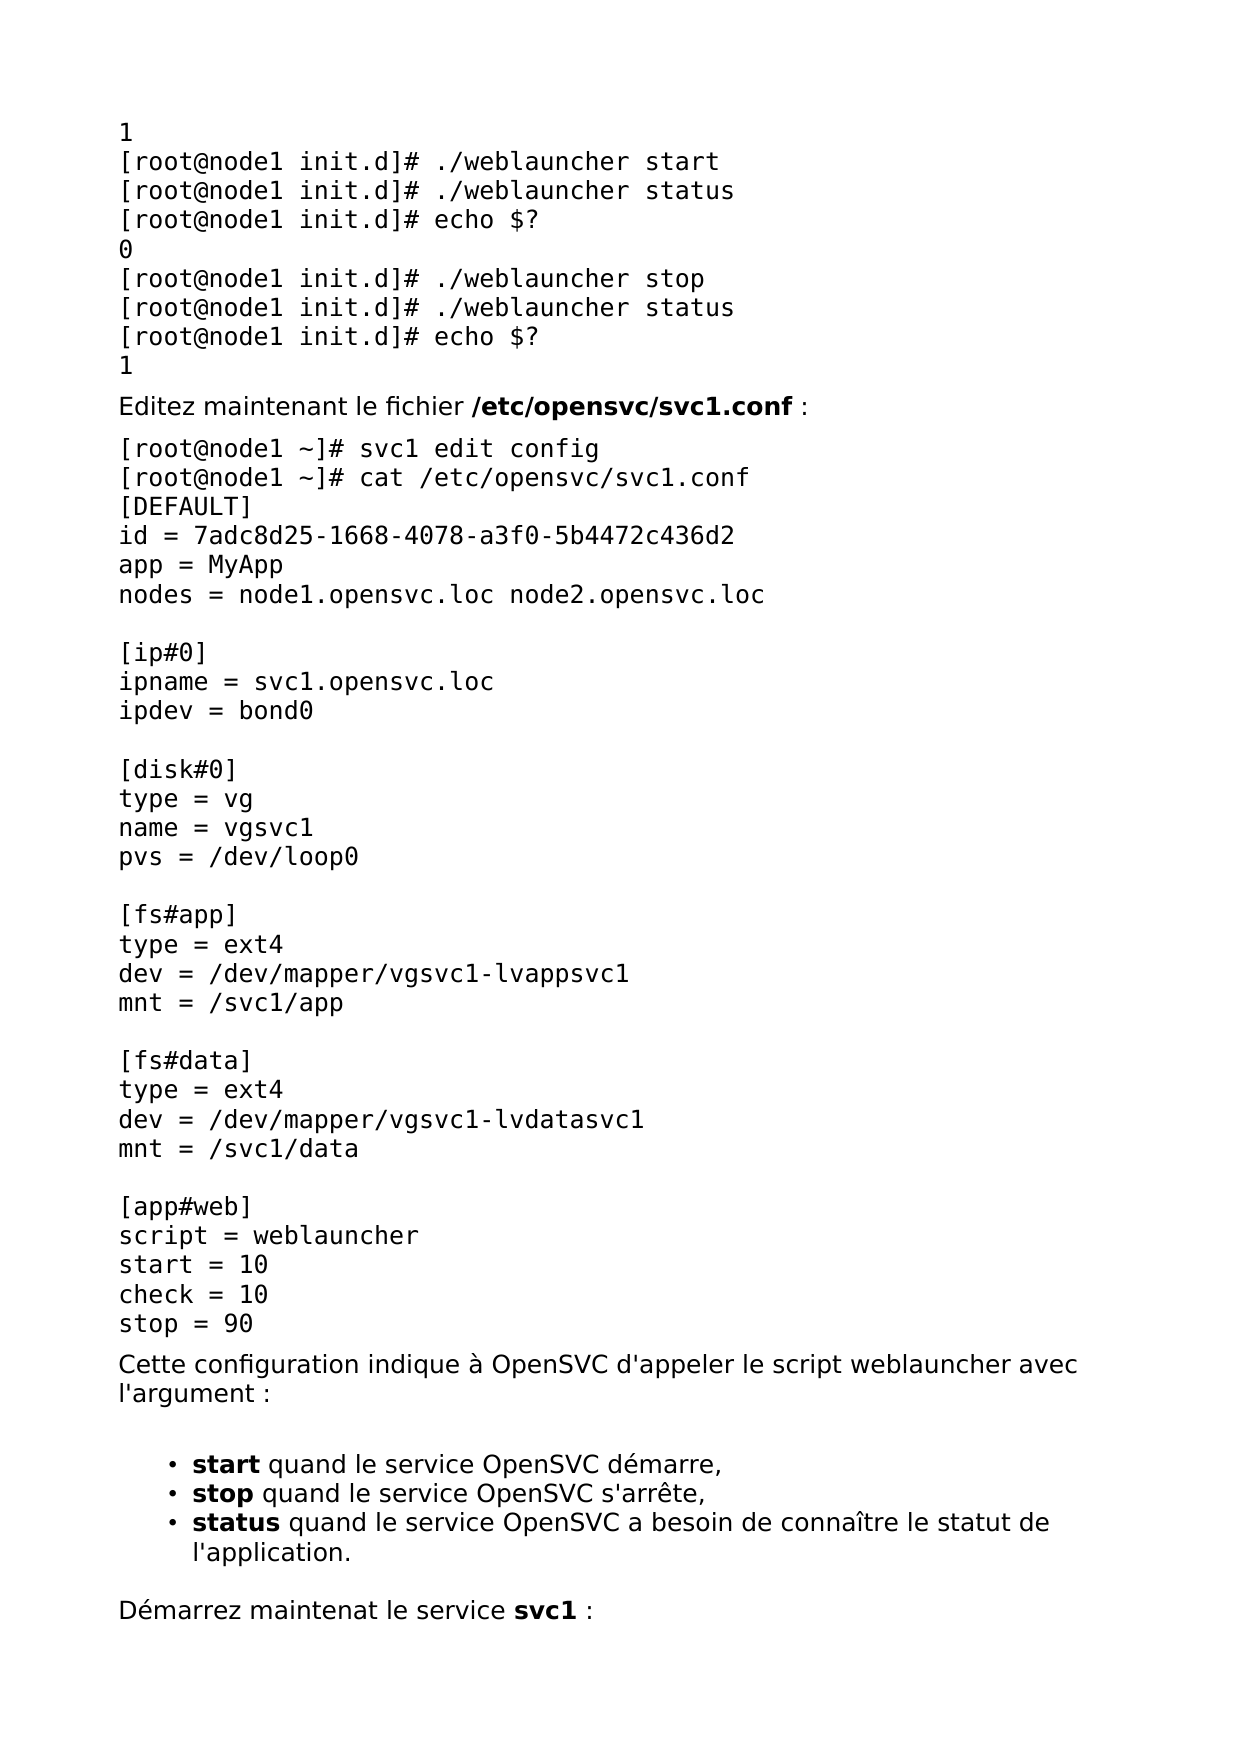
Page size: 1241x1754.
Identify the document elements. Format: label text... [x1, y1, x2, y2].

list start quand le service OpenSVC démarre, [177, 1450, 1122, 1479]
text Editez maintenant le fichier /etc/opensvc/svc1.conf : [118, 392, 1122, 422]
text Démarrez maintenat le service svc1 : [118, 1596, 1122, 1626]
text Cette configuration indique à OpenSVC d'appeler le script weblauncher avec l'argument : [118, 1350, 1122, 1408]
text [root@node1 ~]# svc1 edit config [root@node1 ~]# cat /etc/opensvc/svc1.conf [DEFAULT] id = 7adc8d25-1668-4078-a3f0-5b4472c436d2 app = MyApp nodes = node1.opensvc.loc node2.opensvc.loc [ip#0] ipname = svc1.opensvc.loc ipdev = bond0 [disk#0] type = vg name = vgsvc1 pvs = /dev/loop0 [fs#app] type = ext4 dev = /dev/mapper/vgsvc1-lvappsvc1 mnt = /svc1/app [fs#data] type = ext4 dev = /dev/mapper/vgsvc1-lvdatasvc1 mnt = /svc1/data [app#web] script = weblauncher start = 10 check = 10 stop = 90 [118, 434, 1122, 1338]
text 1 [root@node1 init.d]# ./weblauncher start [root@node1 init.d]# ./weblauncher status [root@node1 init.d]# echo $? 0 [root@node1 init.d]# ./weblauncher stop [root@node1 init.d]# ./weblauncher status [root@node1 init.d]# echo $? 1 [118, 118, 1122, 381]
list stop quand le service OpenSVC s'arrête, [177, 1479, 1122, 1509]
list status quand le service OpenSVC a besoin de connaître le statut de l'application. [177, 1509, 1122, 1567]
